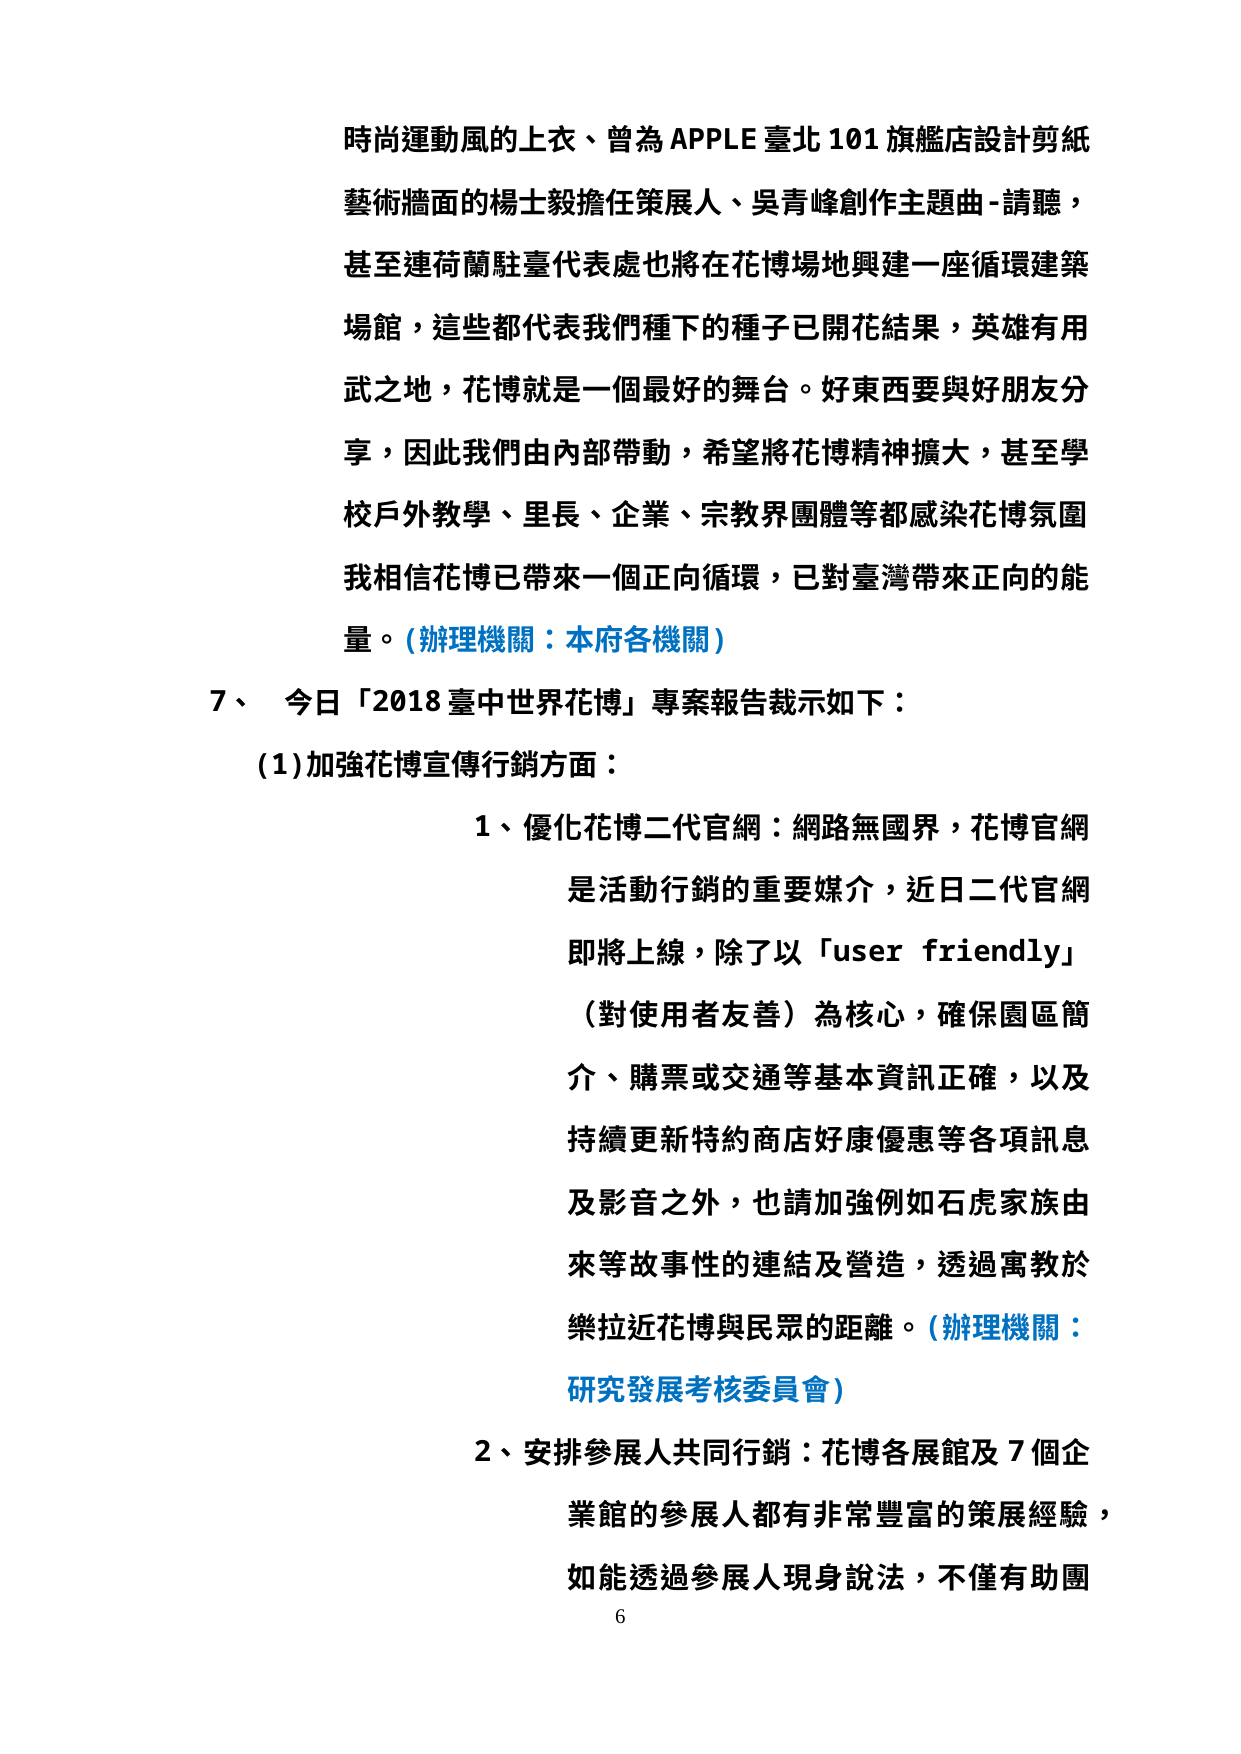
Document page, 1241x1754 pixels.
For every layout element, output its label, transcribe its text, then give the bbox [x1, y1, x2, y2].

list 加強花博宣傳行銷方面： [253, 721, 1090, 784]
list 因為花博，美好的事正在發生、美好的市政在發生。臺中花博是臺灣國力的呈現，何謂博覽會?就是有許多的創新，並將最美好的事呈現出來，我就是用此心情來舉辦花博。臺中難得有此機會讓世界看見臺中的美好，因此花現GNP、聆聽花開的聲音、看見臺中的美好，如何去呈現就相當重要。我認為讓具有專業人才的力量來參與花博盛會，是活動成功之重要因素，這一路走來，我們把許多的危機化為轉機，臺灣所有好的人才都連結在花博裡面，包括策展、設計師、各級產業佼佼者等，現在大家甚至搶著申辦花博卡，美好的事已在發生。為了打造燈光環境，我們有國際照明大師周鍊指導燈光設計、金馬獎主視覺設計師方序中設計花博卡、知名平面設計師馮宇為我們設計花博紀念套票、第一位登上紐約時裝週的設計師周裕穎操刀設計花博LOGO的時尚運動風的上衣、曾為APPLE臺北101旗艦店設計剪紙藝術牆面的楊士毅擔任策展人、吳青峰創作主題曲-請聽，甚至連荷蘭駐臺代表處也將在花博場地興建一座循環建築場館，這些都代表我們種下的種子已開花結果，英雄有用武之地，花博就是一個最好的舞台。好東西要與好朋友分享，因此我們由內部帶動，希望將花博精神擴大，甚至學校戶外教學、里長、企業、宗教界團體等都感染花博氛圍，我相信花博已帶來一個正向循環，已對臺灣帶來正向的能量。(辦理機關：本府各機關) [209, 96, 1090, 659]
list 安排參展人共同行銷：花博各展館及7個企業館的參展人都有非常豐富的策展經驗，如能透過參展人現身說法，不僅有助團隊向心力的凝聚，透過各展館策展精神的行銷更有助市民認識花博，此請新聞局擇適當時機規劃安排。(辦理機關：新聞局) [474, 1409, 1090, 1596]
list 優化花博二代官網：網路無國界，花博官網是活動行銷的重要媒介，近日二代官網即將上線，除了以「user friendly」（對使用者友善）為核心，確保園區簡介、購票或交通等基本資訊正確，以及持續更新特約商店好康優惠等各項訊息及影音之外，也請加強例如石虎家族由來等故事性的連結及營造，透過寓教於樂拉近花博與民眾的距離。(辦理機關：研究發展考核委員會) [474, 784, 1090, 1409]
list 今日「2018臺中世界花博」專案報告裁示如下： [209, 659, 1090, 721]
